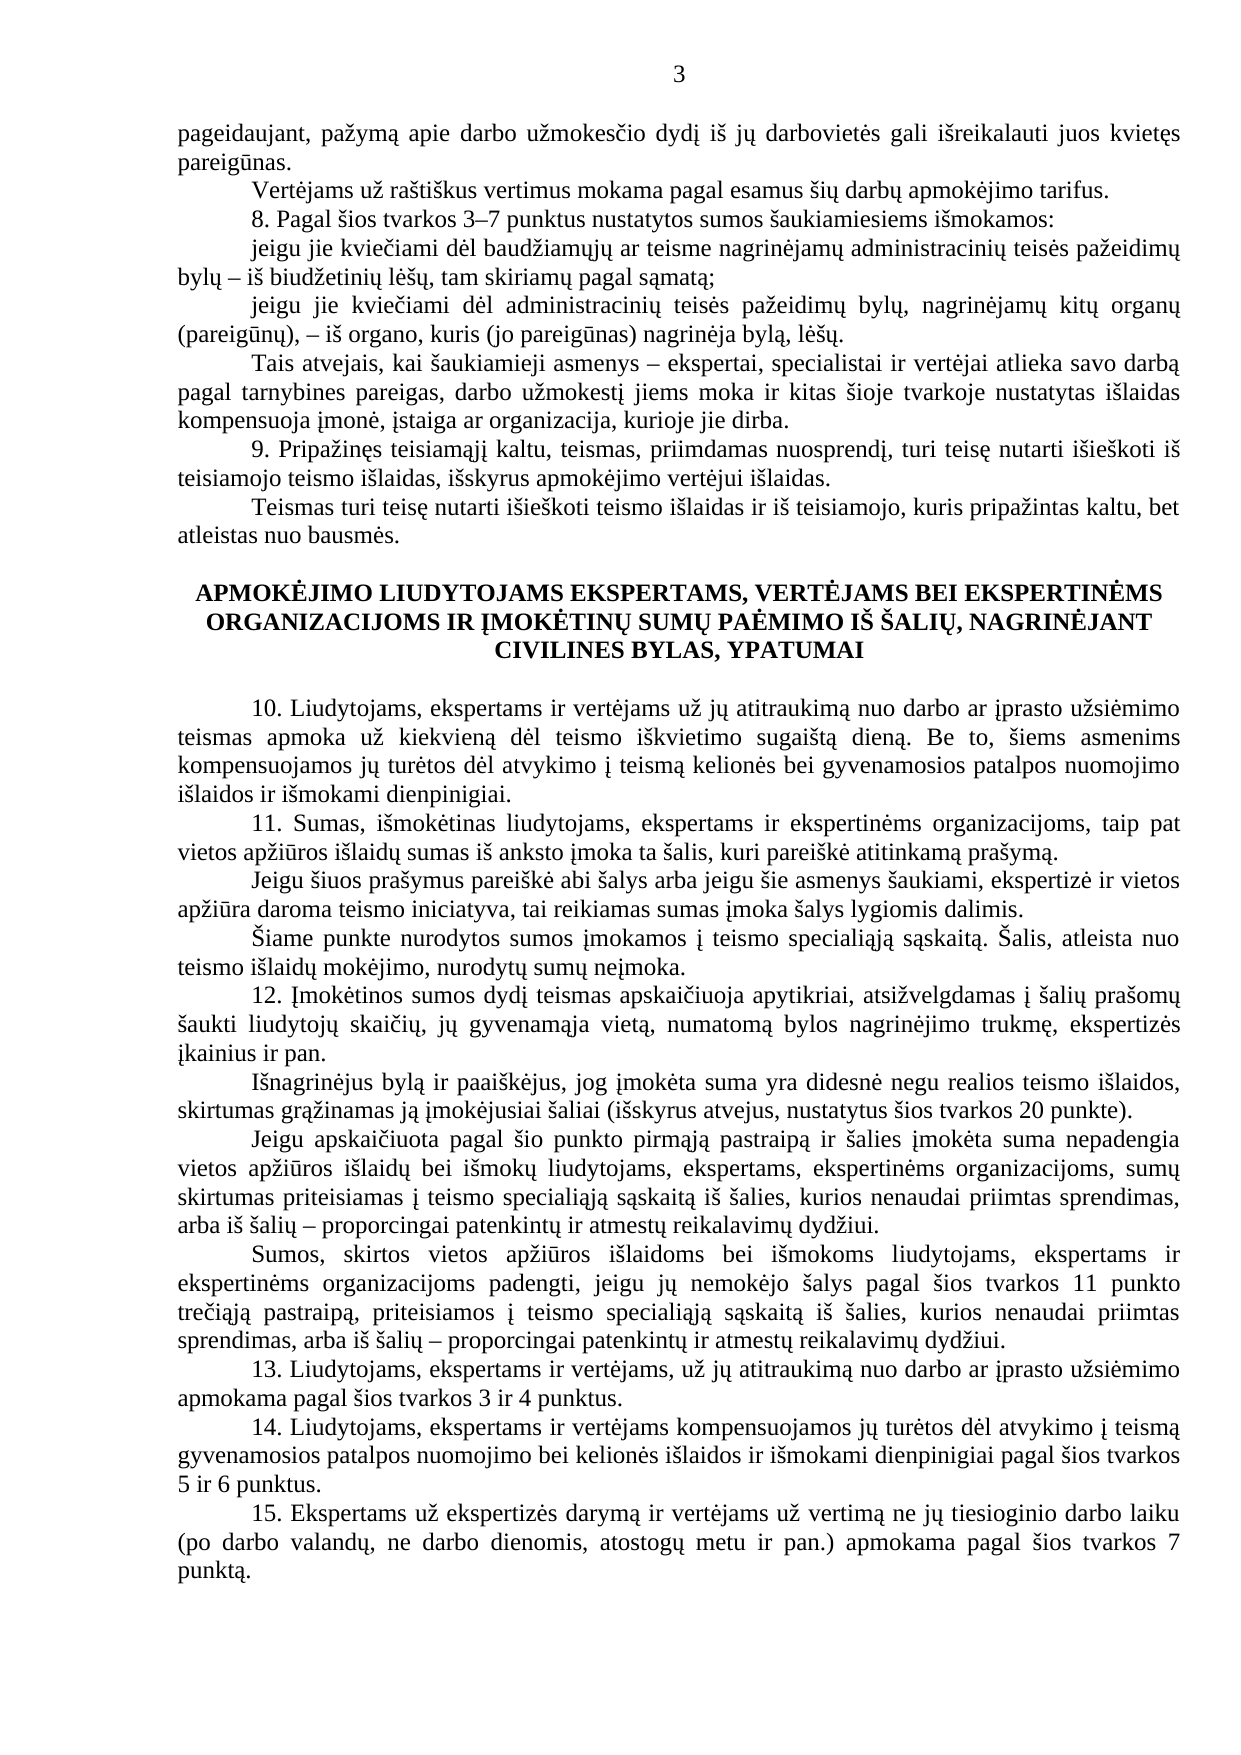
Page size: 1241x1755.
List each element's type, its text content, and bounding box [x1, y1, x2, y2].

text 11. Sumas, išmokėtinas liudytojams, ekspertams ir ekspertinėms organizacijoms, taip pat vietos apžiūros išlaidų sumas iš anksto įmoka ta šalis, kuri pareiškė atitinkamą prašymą. [177, 808, 1181, 866]
text Išnagrinėjus bylą ir paaiškėjus, jog įmokėta suma yra didesnė negu realios teismo išlaidos, skirtumas grąžinamas ją įmokėjusiai šaliai (išskyrus atvejus, nustatytus šios tvarkos 20 punkte). [177, 1067, 1181, 1124]
text Sumos, skirtos vietos apžiūros išlaidoms bei išmokoms liudytojams, ekspertams ir ekspertinėms organizacijoms padengti, jeigu jų nemokėjo šalys pagal šios tvarkos 11 punkto trečiąją pastraipą, priteisiamos į teismo specialiąją sąskaitą iš šalies, kurios nenaudai priimtas sprendimas, arba iš šalių – proporcingai patenkintų ir atmestų reikalavimų dydžiui. [177, 1239, 1181, 1354]
text Vertėjams už raštiškus vertimus mokama pagal esamus šių darbų apmokėjimo tarifus. [177, 176, 1181, 204]
text Tais atvejais, kai šaukiamieji asmenys – ekspertai, specialistai ir vertėjai atlieka savo darbą pagal tarnybines pareigas, darbo užmokestį jiems moka ir kitas šioje tvarkoje nustatytas išlaidas kompensuoja įmonė, įstaiga ar organizacija, kurioje jie dirba. [177, 348, 1181, 434]
text 8. Pagal šios tvarkos 3–7 punktus nustatytos sumos šaukiamiesiems išmokamos: [177, 204, 1181, 233]
text Jeigu apskaičiuota pagal šio punkto pirmąją pastraipą ir šalies įmokėta suma nepadengia vietos apžiūros išlaidų bei išmokų liudytojams, ekspertams, ekspertinėms organizacijoms, sumų skirtumas priteisiamas į teismo specialiąją sąskaitą iš šalies, kurios nenaudai priimtas sprendimas, arba iš šalių – proporcingai patenkintų ir atmestų reikalavimų dydžiui. [177, 1124, 1181, 1239]
text Teismas turi teisę nutarti išieškoti teismo išlaidas ir iš teisiamojo, kuris pripažintas kaltu, bet atleistas nuo bausmės. [177, 492, 1181, 549]
text 12. Įmokėtinos sumos dydį teismas apskaičiuoja apytikriai, atsižvelgdamas į šalių prašomų šaukti liudytojų skaičių, jų gyvenamąja vietą, numatomą bylos nagrinėjimo trukmę, ekspertizės įkainius ir pan. [177, 981, 1181, 1067]
text jeigu jie kviečiami dėl administracinių teisės pažeidimų bylų, nagrinėjamų kitų organų (pareigūnų), – iš organo, kuris (jo pareigūnas) nagrinėja bylą, lėšų. [177, 291, 1181, 348]
text 9. Pripažinęs teisiamąjį kaltu, teismas, priimdamas nuosprendį, turi teisę nutarti išieškoti iš teisiamojo teismo išlaidas, išskyrus apmokėjimo vertėjui išlaidas. [177, 434, 1181, 492]
text 14. Liudytojams, ekspertams ir vertėjams kompensuojamos jų turėtos dėl atvykimo į teismą gyvenamosios patalpos nuomojimo bei kelionės išlaidos ir išmokami dienpinigiai pagal šios tvarkos 5 ir 6 punktus. [177, 1412, 1181, 1498]
text 13. Liudytojams, ekspertams ir vertėjams, už jų atitraukimą nuo darbo ar įprasto užsiėmimo apmokama pagal šios tvarkos 3 ir 4 punktus. [177, 1354, 1181, 1412]
text pageidaujant, pažymą apie darbo užmokesčio dydį iš jų darbovietės gali išreikalauti juos kvietęs pareigūnas. [177, 118, 1181, 176]
text Jeigu šiuos prašymus pareiškė abi šalys arba jeigu šie asmenys šaukiami, ekspertizė ir vietos apžiūra daroma teismo iniciatyva, tai reikiamas sumas įmoka šalys lygiomis dalimis. [177, 866, 1181, 923]
text 10. Liudytojams, ekspertams ir vertėjams už jų atitraukimą nuo darbo ar įprasto užsiėmimo teismas apmoka už kiekvieną dėl teismo iškvietimo sugaištą dieną. Be to, šiems asmenims kompensuojamos jų turėtos dėl atvykimo į teismą kelionės bei gyvenamosios patalpos nuomojimo išlaidos ir išmokami dienpinigiai. [177, 693, 1181, 808]
text Šiame punkte nurodytos sumos įmokamos į teismo specialiąją sąskaitą. Šalis, atleista nuo teismo išlaidų mokėjimo, nurodytų sumų neįmoka. [177, 923, 1181, 981]
text APMOKĖJIMO LIUDYTOJAMS EKSPERTAMS, VERTĖJAMS BEI EKSPERTINĖMS ORGANIZACIJOMS IR ĮMOKĖTINŲ SUMŲ PAĖMIMO IŠ ŠALIŲ, NAGRINĖJANT CIVILINES BYLAS, YPATUMAI [177, 578, 1181, 664]
text 15. Ekspertams už ekspertizės darymą ir vertėjams už vertimą ne jų tiesioginio darbo laiku (po darbo valandų, ne darbo dienomis, atostogų metu ir pan.) apmokama pagal šios tvarkos 7 punktą. [177, 1498, 1181, 1584]
text jeigu jie kviečiami dėl baudžiamųjų ar teisme nagrinėjamų administracinių teisės pažeidimų bylų – iš biudžetinių lėšų, tam skiriamų pagal sąmatą; [177, 233, 1181, 291]
